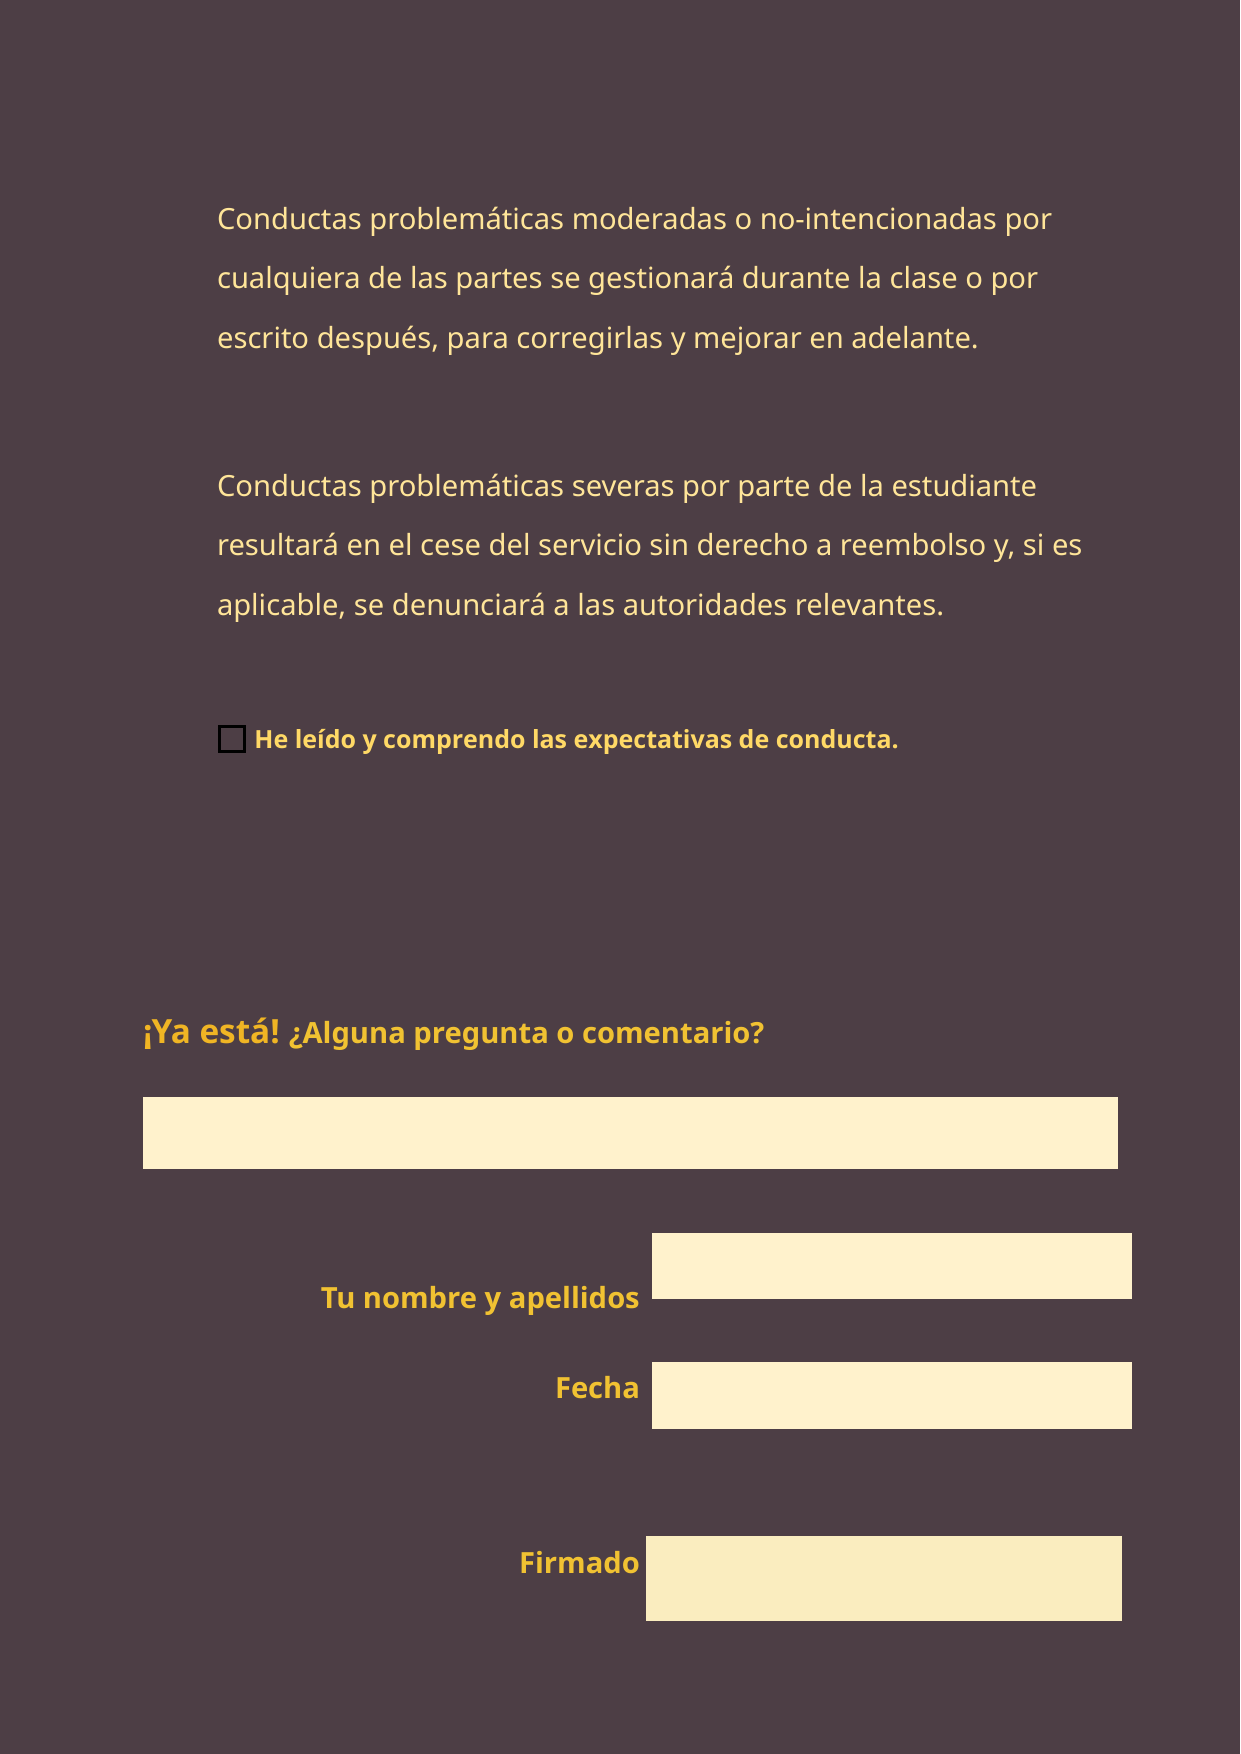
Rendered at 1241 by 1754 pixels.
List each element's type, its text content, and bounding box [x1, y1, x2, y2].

table_cell Conducta (Sección 5 de los Términos y condiciones) El aula virtual está pensado como un espacio inclusivo y seguro, la LGTBIQfobia, el capacitismo, el racismo, etc. no son bienvenidos. Conductas problemáticas moderadas o no-intencionadas por cualquiera de las partes se gestionará durante la clase o por escrito después, para corregirlas y mejorar en adelante. Conductas problemáticas severas por parte de la estudiante resultará en el cese del servicio sin derecho a reembolso y, si es aplicable, se denunciará a las autoridades relevantes. [137, 118, 1122, 797]
table_cell [137, 797, 1122, 880]
table_cell [137, 1536, 362, 1621]
table_cell [646, 1536, 1122, 1621]
table_cell Tu nombre y apellidos [137, 1192, 646, 1356]
table_cell ¡Ya está! ¿Alguna pregunta o comentario? [137, 880, 1122, 1091]
table_cell [646, 1356, 1122, 1451]
table_cell [137, 1451, 1122, 1536]
table_cell [137, 1091, 1122, 1192]
table_cell Fecha [137, 1356, 646, 1451]
table_cell Firmado [362, 1536, 646, 1621]
table_cell [646, 1192, 1122, 1356]
